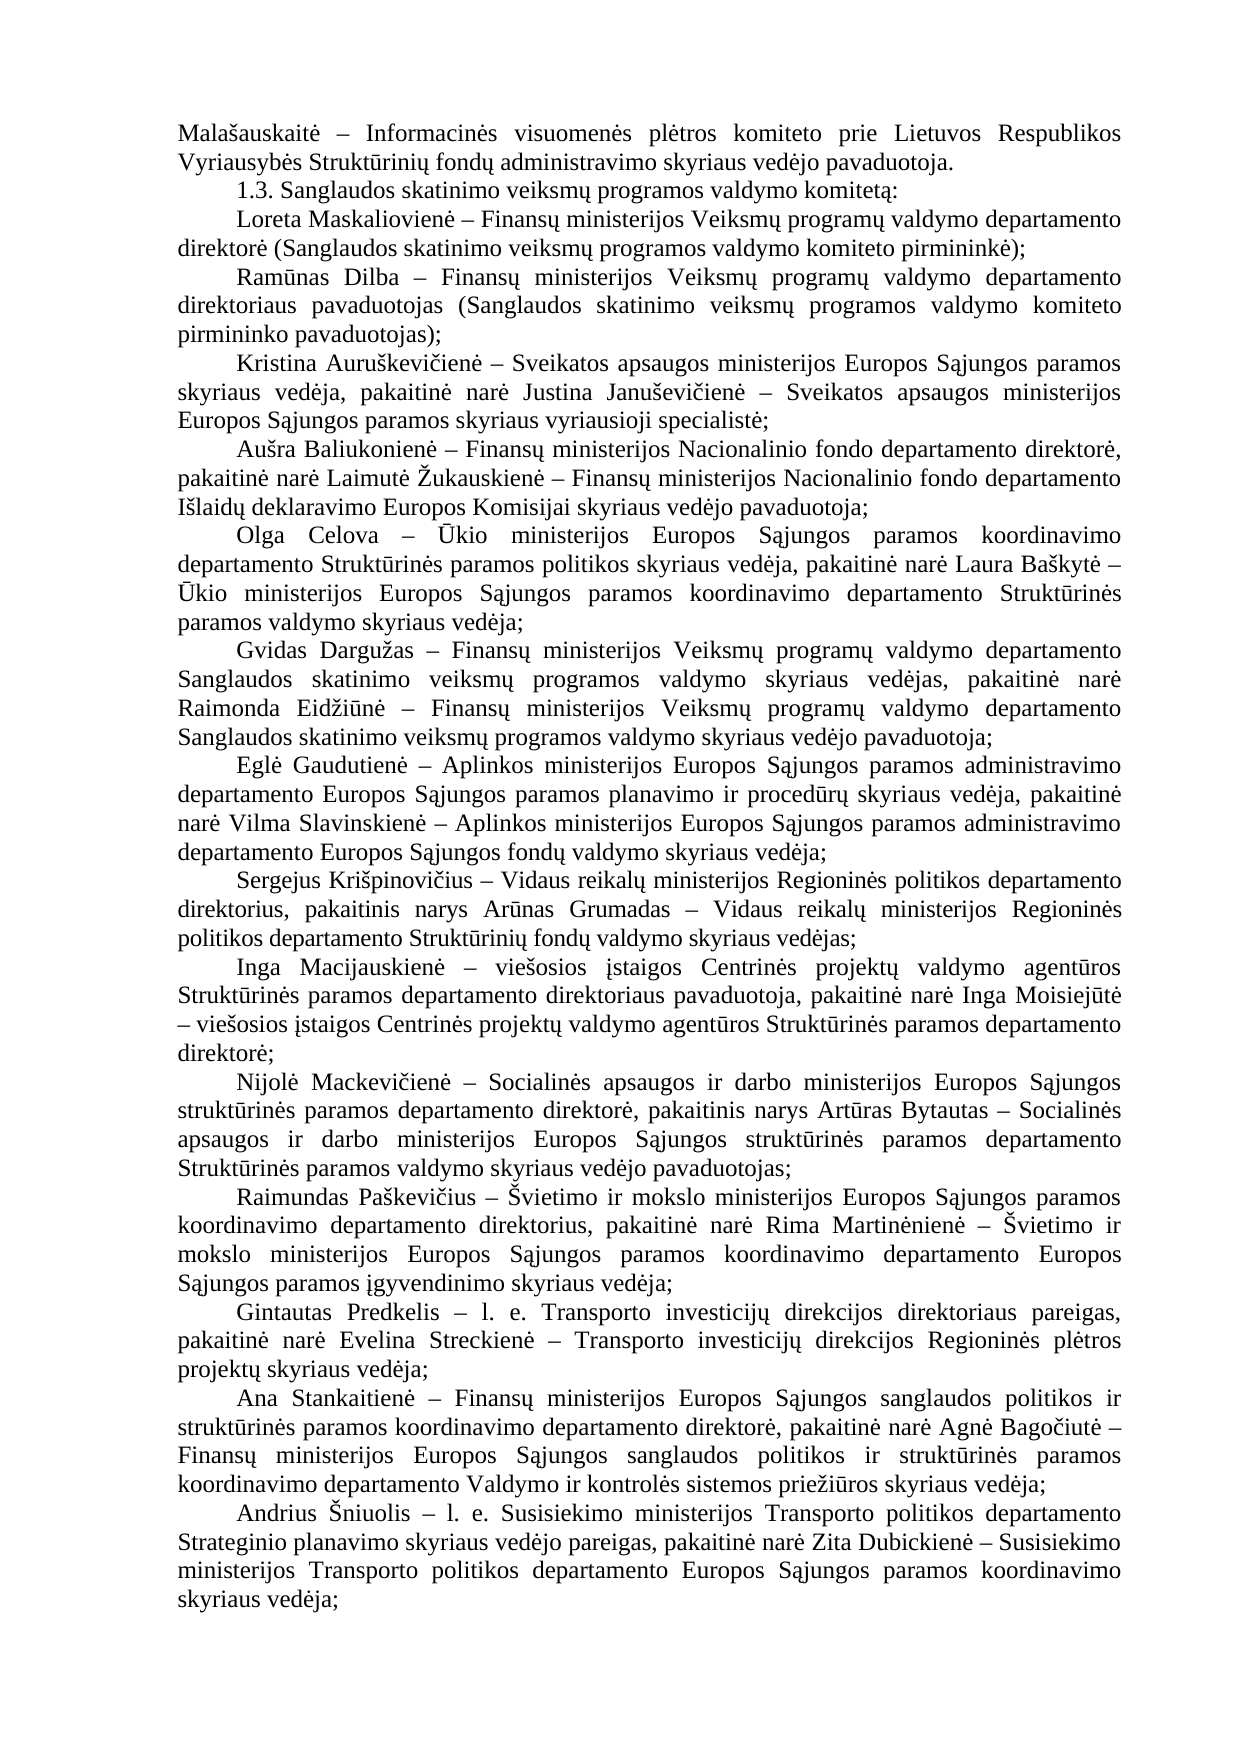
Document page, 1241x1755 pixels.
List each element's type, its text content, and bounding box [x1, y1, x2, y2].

text Eglė Gaudutienė – Aplinkos ministerijos Europos Sąjungos paramos administravimo departamento Europos Sąjungos paramos planavimo ir procedūrų skyriaus vedėja, pakaitinė narė Vilma Slavinskienė – Aplinkos ministerijos Europos Sąjungos paramos administravimo departamento Europos Sąjungos fondų valdymo skyriaus vedėja; [177, 751, 1122, 866]
text Raimundas Paškevičius – Švietimo ir mokslo ministerijos Europos Sąjungos paramos koordinavimo departamento direktorius, pakaitinė narė Rima Martinėnienė – Švietimo ir mokslo ministerijos Europos Sąjungos paramos koordinavimo departamento Europos Sąjungos paramos įgyvendinimo skyriaus vedėja; [177, 1182, 1122, 1297]
text Gvidas Dargužas – Finansų ministerijos Veiksmų programų valdymo departamento Sanglaudos skatinimo veiksmų programos valdymo skyriaus vedėjas, pakaitinė narė Raimonda Eidžiūnė – Finansų ministerijos Veiksmų programų valdymo departamento Sanglaudos skatinimo veiksmų programos valdymo skyriaus vedėjo pavaduotoja; [177, 636, 1122, 751]
text Nijolė Mackevičienė – Socialinės apsaugos ir darbo ministerijos Europos Sąjungos struktūrinės paramos departamento direktorė, pakaitinis narys Artūras Bytautas – Socialinės apsaugos ir darbo ministerijos Europos Sąjungos struktūrinės paramos departamento Struktūrinės paramos valdymo skyriaus vedėjo pavaduotojas; [177, 1067, 1122, 1182]
text Malašauskaitė – Informacinės visuomenės plėtros komiteto prie Lietuvos Respublikos Vyriausybės Struktūrinių fondų administravimo skyriaus vedėjo pavaduotoja. [177, 118, 1122, 176]
text Loreta Maskaliovienė – Finansų ministerijos Veiksmų programų valdymo departamento direktorė (Sanglaudos skatinimo veiksmų programos valdymo komiteto pirmininkė); [177, 204, 1122, 262]
text 1.3. Sanglaudos skatinimo veiksmų programos valdymo komitetą: [177, 176, 1122, 204]
text Ramūnas Dilba – Finansų ministerijos Veiksmų programų valdymo departamento direktoriaus pavaduotojas (Sanglaudos skatinimo veiksmų programos valdymo komiteto pirmininko pavaduotojas); [177, 262, 1122, 348]
text Ana Stankaitienė – Finansų ministerijos Europos Sąjungos sanglaudos politikos ir struktūrinės paramos koordinavimo departamento direktorė, pakaitinė narė Agnė Bagočiutė – Finansų ministerijos Europos Sąjungos sanglaudos politikos ir struktūrinės paramos koordinavimo departamento Valdymo ir kontrolės sistemos priežiūros skyriaus vedėja; [177, 1383, 1122, 1498]
text Andrius Šniuolis – l. e. Susisiekimo ministerijos Transporto politikos departamento Strateginio planavimo skyriaus vedėjo pareigas, pakaitinė narė Zita Dubickienė – Susisiekimo ministerijos Transporto politikos departamento Europos Sąjungos paramos koordinavimo skyriaus vedėja; [177, 1498, 1122, 1613]
text Kristina Auruškevičienė – Sveikatos apsaugos ministerijos Europos Sąjungos paramos skyriaus vedėja, pakaitinė narė Justina Januševičienė – Sveikatos apsaugos ministerijos Europos Sąjungos paramos skyriaus vyriausioji specialistė; [177, 348, 1122, 434]
text Inga Macijauskienė – viešosios įstaigos Centrinės projektų valdymo agentūros Struktūrinės paramos departamento direktoriaus pavaduotoja, pakaitinė narė Inga Moisiejūtė – viešosios įstaigos Centrinės projektų valdymo agentūros Struktūrinės paramos departamento direktorė; [177, 952, 1122, 1067]
text Sergejus Krišpinovičius – Vidaus reikalų ministerijos Regioninės politikos departamento direktorius, pakaitinis narys Arūnas Grumadas – Vidaus reikalų ministerijos Regioninės politikos departamento Struktūrinių fondų valdymo skyriaus vedėjas; [177, 866, 1122, 952]
text Olga Celova – Ūkio ministerijos Europos Sąjungos paramos koordinavimo departamento Struktūrinės paramos politikos skyriaus vedėja, pakaitinė narė Laura Baškytė – Ūkio ministerijos Europos Sąjungos paramos koordinavimo departamento Struktūrinės paramos valdymo skyriaus vedėja; [177, 521, 1122, 636]
text Gintautas Predkelis – l. e. Transporto investicijų direkcijos direktoriaus pareigas, pakaitinė narė Evelina Streckienė – Transporto investicijų direkcijos Regioninės plėtros projektų skyriaus vedėja; [177, 1297, 1122, 1383]
text Aušra Baliukonienė – Finansų ministerijos Nacionalinio fondo departamento direktorė, pakaitinė narė Laimutė Žukauskienė – Finansų ministerijos Nacionalinio fondo departamento Išlaidų deklaravimo Europos Komisijai skyriaus vedėjo pavaduotoja; [177, 434, 1122, 521]
